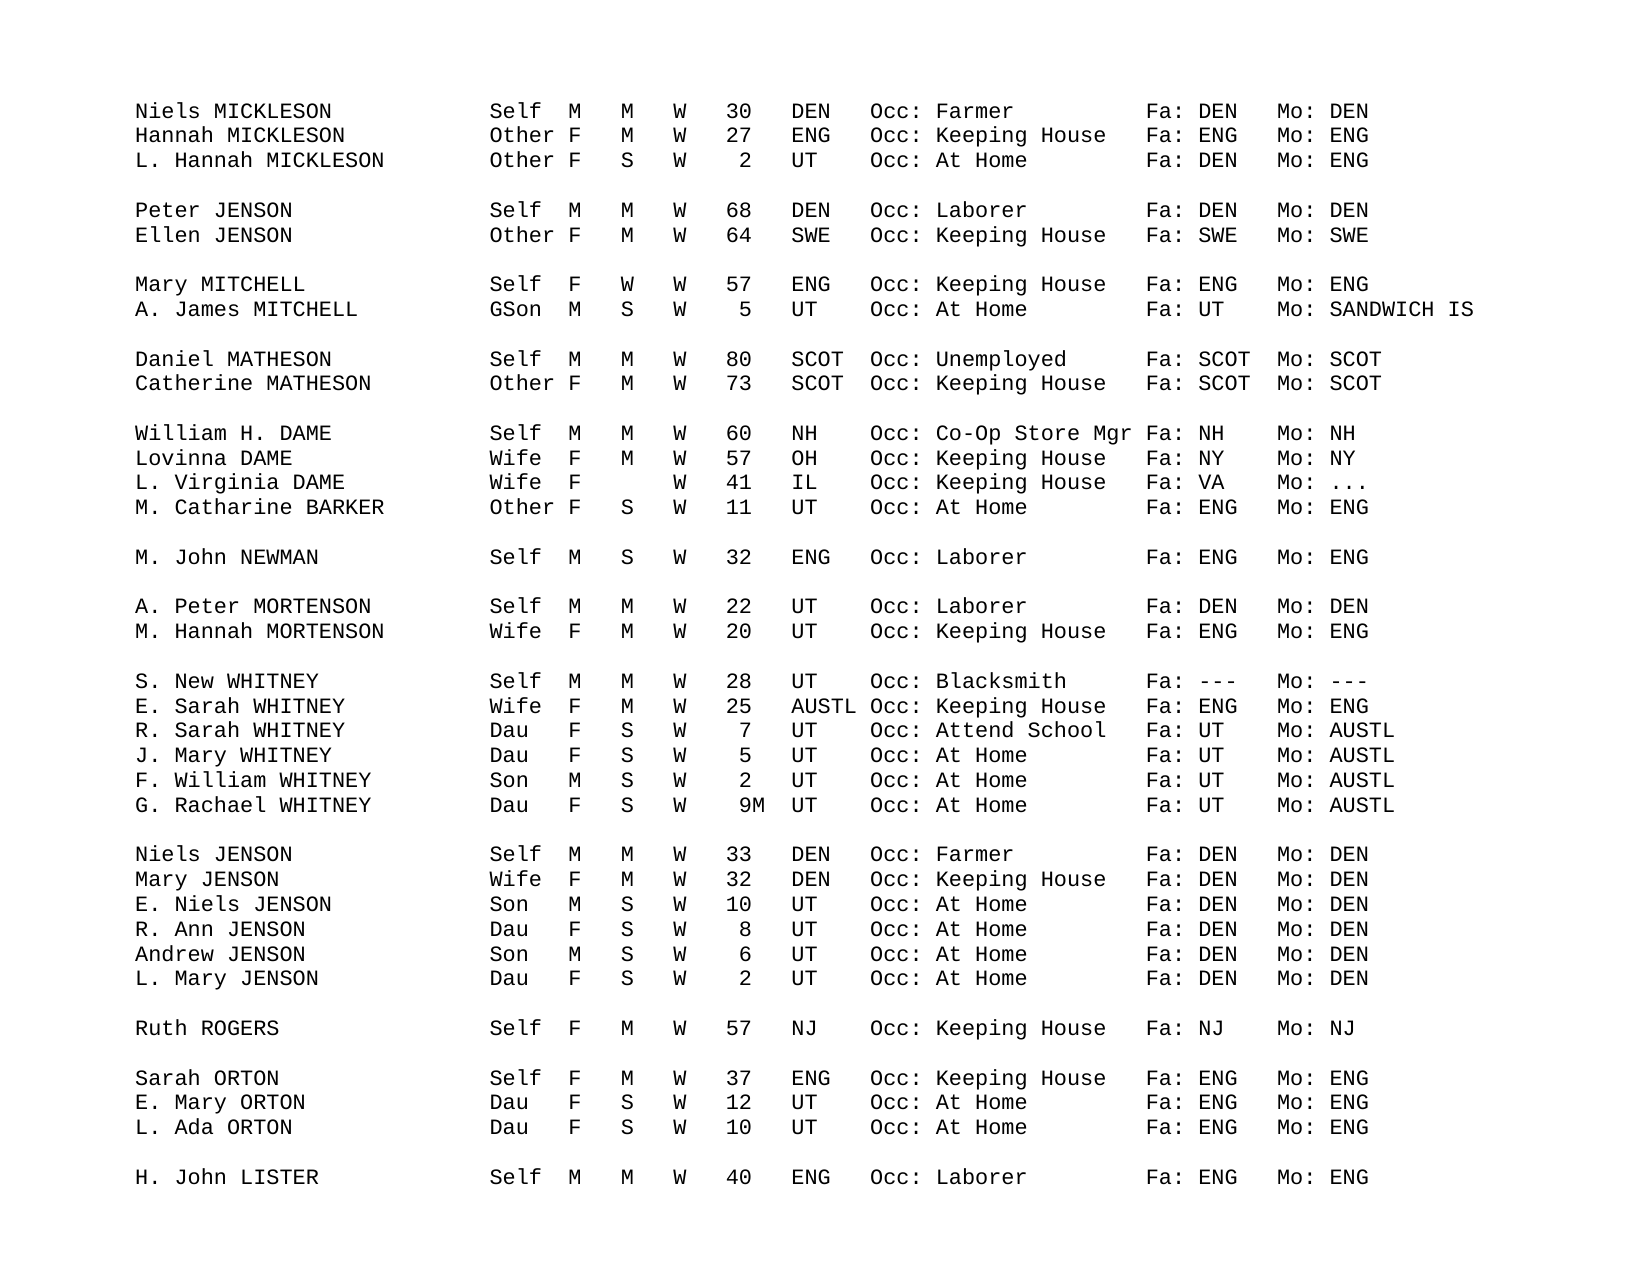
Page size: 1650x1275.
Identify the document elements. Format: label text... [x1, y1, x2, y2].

text E. Sarah WHITNEY Wife F M W 25 AUSTL Occ: Keeping House Fa: ENG Mo: ENG [135, 695, 1515, 719]
text Ruth ROGERS Self F M W 57 NJ Occ: Keeping House Fa: NJ Mo: NJ [135, 1017, 1515, 1042]
text Niels MICKLESON Self M M W 30 DEN Occ: Farmer Fa: DEN Mo: DEN [135, 100, 1515, 124]
text R. Sarah WHITNEY Dau F S W 7 UT Occ: Attend School Fa: UT Mo: AUSTL [135, 719, 1515, 744]
text E. Mary ORTON Dau F S W 12 UT Occ: At Home Fa: ENG Mo: ENG [135, 1091, 1515, 1116]
text G. Rachael WHITNEY Dau F S W 9M UT Occ: At Home Fa: UT Mo: AUSTL [135, 794, 1515, 819]
text Daniel MATHESON Self M M W 80 SCOT Occ: Unemployed Fa: SCOT Mo: SCOT [135, 348, 1515, 372]
text R. Ann JENSON Dau F S W 8 UT Occ: At Home Fa: DEN Mo: DEN [135, 918, 1515, 943]
text Ellen JENSON Other F M W 64 SWE Occ: Keeping House Fa: SWE Mo: SWE [135, 224, 1515, 248]
text A. James MITCHELL GSon M S W 5 UT Occ: At Home Fa: UT Mo: SANDWICH IS [135, 298, 1515, 323]
text L. Mary JENSON Dau F S W 2 UT Occ: At Home Fa: DEN Mo: DEN [135, 967, 1515, 992]
text Lovinna DAME Wife F M W 57 OH Occ: Keeping House Fa: NY Mo: NY [135, 447, 1515, 472]
text L. Ada ORTON Dau F S W 10 UT Occ: At Home Fa: ENG Mo: ENG [135, 1116, 1515, 1141]
text William H. DAME Self M M W 60 NH Occ: Co-Op Store Mgr Fa: NH Mo: NH [135, 422, 1515, 447]
text Sarah ORTON Self F M W 37 ENG Occ: Keeping House Fa: ENG Mo: ENG [135, 1067, 1515, 1091]
text Andrew JENSON Son M S W 6 UT Occ: At Home Fa: DEN Mo: DEN [135, 943, 1515, 967]
text L. Hannah MICKLESON Other F S W 2 UT Occ: At Home Fa: DEN Mo: ENG [135, 149, 1515, 174]
text A. Peter MORTENSON Self M M W 22 UT Occ: Laborer Fa: DEN Mo: DEN [135, 596, 1515, 620]
text L. Virginia DAME Wife F W 41 IL Occ: Keeping House Fa: VA Mo: ... [135, 472, 1515, 496]
text H. John LISTER Self M M W 40 ENG Occ: Laborer Fa: ENG Mo: ENG [135, 1166, 1515, 1191]
text M. Hannah MORTENSON Wife F M W 20 UT Occ: Keeping House Fa: ENG Mo: ENG [135, 620, 1515, 645]
text M. Catharine BARKER Other F S W 11 UT Occ: At Home Fa: ENG Mo: ENG [135, 496, 1515, 521]
text Catherine MATHESON Other F M W 73 SCOT Occ: Keeping House Fa: SCOT Mo: SCOT [135, 372, 1515, 397]
text Mary JENSON Wife F M W 32 DEN Occ: Keeping House Fa: DEN Mo: DEN [135, 868, 1515, 893]
text M. John NEWMAN Self M S W 32 ENG Occ: Laborer Fa: ENG Mo: ENG [135, 546, 1515, 571]
text J. Mary WHITNEY Dau F S W 5 UT Occ: At Home Fa: UT Mo: AUSTL [135, 744, 1515, 769]
text E. Niels JENSON Son M S W 10 UT Occ: At Home Fa: DEN Mo: DEN [135, 893, 1515, 918]
text Mary MITCHELL Self F W W 57 ENG Occ: Keeping House Fa: ENG Mo: ENG [135, 273, 1515, 298]
text Hannah MICKLESON Other F M W 27 ENG Occ: Keeping House Fa: ENG Mo: ENG [135, 124, 1515, 149]
text F. William WHITNEY Son M S W 2 UT Occ: At Home Fa: UT Mo: AUSTL [135, 769, 1515, 794]
text Niels JENSON Self M M W 33 DEN Occ: Farmer Fa: DEN Mo: DEN [135, 843, 1515, 868]
text S. New WHITNEY Self M M W 28 UT Occ: Blacksmith Fa: --- Mo: --- [135, 670, 1515, 695]
text Peter JENSON Self M M W 68 DEN Occ: Laborer Fa: DEN Mo: DEN [135, 199, 1515, 224]
